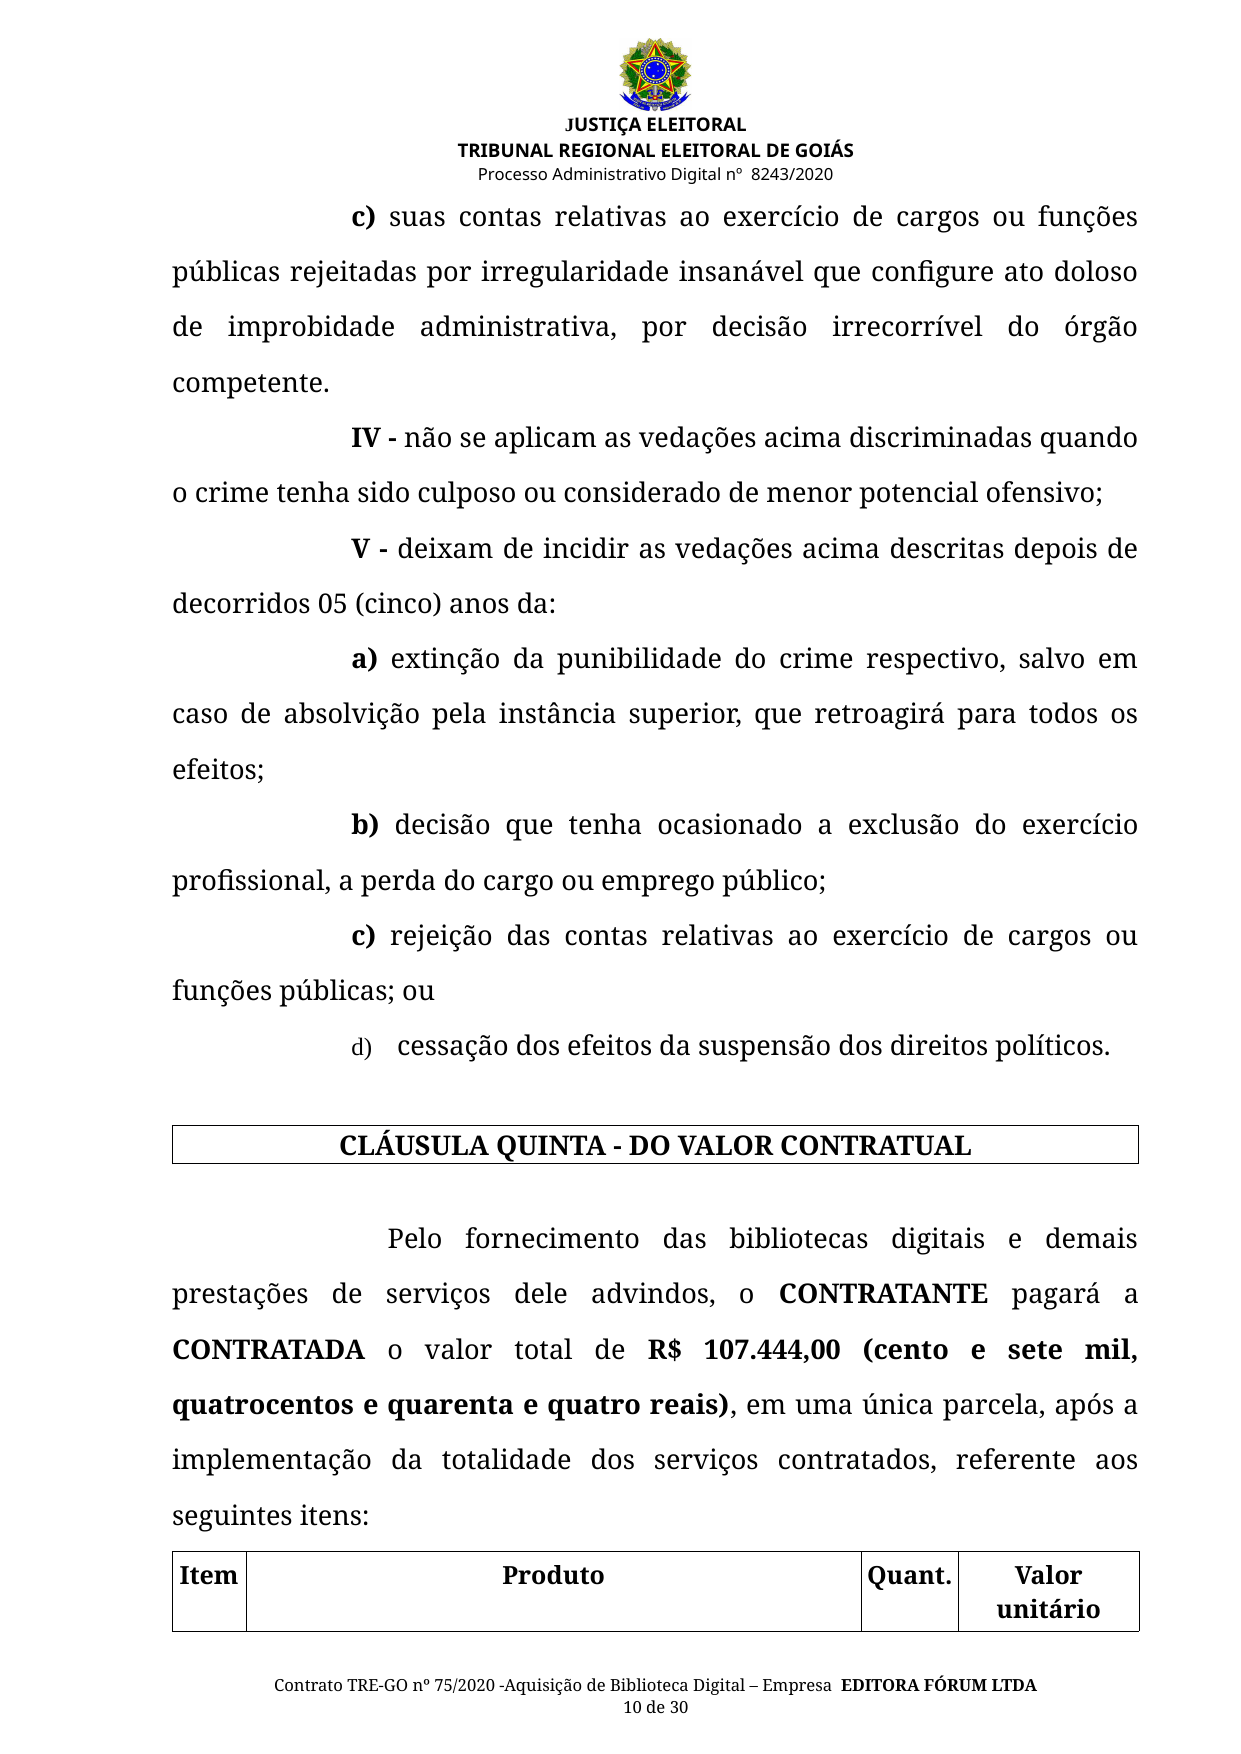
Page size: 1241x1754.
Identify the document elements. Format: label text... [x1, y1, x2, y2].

text Pelo fornecimento das bibliotecas digitais e demais prestações de serviços dele advindos, o CONTRATANTE pagará a CONTRATADA o valor total de R$ 107.444,00 (cento e sete mil, quatrocentos e quarenta e quatro reais), em uma única parcela, após a implementação da totalidade dos serviços contratados, referente aos seguintes itens: [172, 1219, 1139, 1533]
text b) decisão que tenha ocasionado a exclusão do exercício profissional, a perda do cargo ou emprego público; [172, 806, 1139, 898]
table_header Valor unitário [959, 1552, 1139, 1631]
list cessação dos efeitos da suspensão dos direitos políticos. [172, 1027, 1139, 1064]
table_header Produto [247, 1552, 861, 1631]
text CLÁUSULA QUINTA - DO VALOR CONTRATUAL [173, 1126, 1138, 1163]
text IV - não se aplicam as vedações acima discriminadas quando o crime tenha sido culposo ou considerado de menor potencial ofensivo; [172, 418, 1139, 511]
text c) suas contas relativas ao exercício de cargos ou funções públicas rejeitadas por irregularidade insanável que configure ato doloso de improbidade administrativa, por decisão irrecorrível do órgão competente. [172, 197, 1139, 400]
text c) rejeição das contas relativas ao exercício de cargos ou funções públicas; ou [172, 916, 1139, 1008]
table_header Item [173, 1552, 246, 1631]
text V - deixam de incidir as vedações acima descritas depois de decorridos 05 (cinco) anos da: [172, 529, 1139, 621]
text a) extinção da punibilidade do crime respectivo, salvo em caso de absolvição pela instância superior, que retroagirá para todos os efeitos; [172, 640, 1139, 787]
table_header Quant. [862, 1552, 958, 1631]
